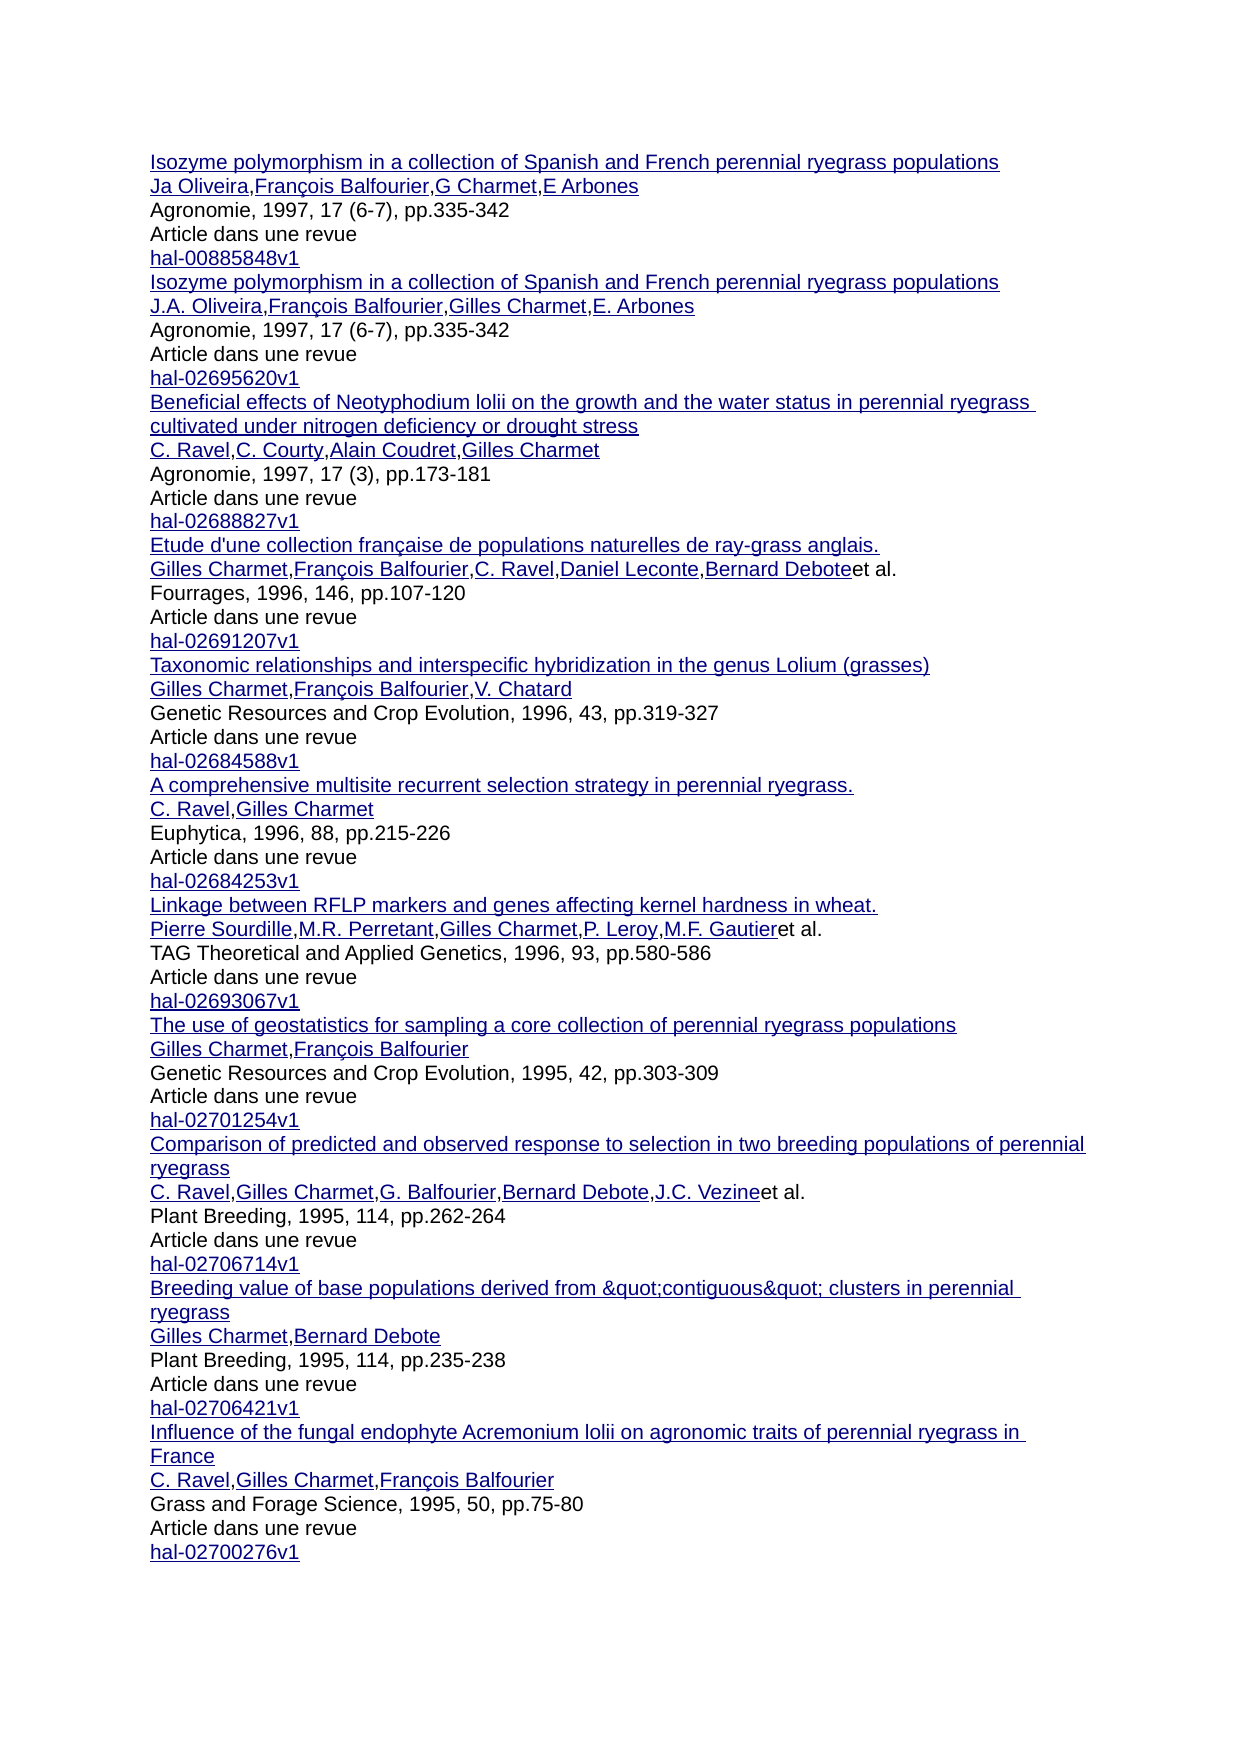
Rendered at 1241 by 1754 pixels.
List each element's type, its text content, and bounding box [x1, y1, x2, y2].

table_cell Breeding value of base populations derived from &quot;contiguous&quot; clusters in perennial ryegrass Gilles Charmet,Bernard Debote Plant Breeding, 1995, 114, pp.235-238 Article dans une revue hal-02706421v1 [150, 1276, 1090, 1420]
table_cell Etude d'une collection française de populations naturelles de ray-grass anglais. Gilles Charmet,François Balfourier,C. Ravel,Daniel Leconte,Bernard Deboteet al. Fourrages, 1996, 146, pp.107-120 Article dans une revue hal-02691207v1 [150, 533, 1090, 653]
table_cell Isozyme polymorphism in a collection of Spanish and French perennial ryegrass populations Ja Oliveira,François Balfourier,G Charmet,E Arbones Agronomie, 1997, 17 (6-7), pp.335-342 Article dans une revue hal-00885848v1 [150, 150, 1090, 270]
table_cell The use of geostatistics for sampling a core collection of perennial ryegrass populations Gilles Charmet,François Balfourier Genetic Resources and Crop Evolution, 1995, 42, pp.303-309 Article dans une revue hal-02701254v1 [150, 1013, 1090, 1132]
table_cell Beneficial effects of Neotyphodium lolii on the growth and the water status in perennial ryegrass cultivated under nitrogen deficiency or drought stress C. Ravel,C. Courty,Alain Coudret,Gilles Charmet Agronomie, 1997, 17 (3), pp.173-181 Article dans une revue hal-02688827v1 [150, 390, 1090, 533]
table_cell Influence of the fungal endophyte Acremonium lolii on agronomic traits of perennial ryegrass in France C. Ravel,Gilles Charmet,François Balfourier Grass and Forage Science, 1995, 50, pp.75-80 Article dans une revue hal-02700276v1 [150, 1420, 1090, 1563]
table_cell Taxonomic relationships and interspecific hybridization in the genus Lolium (grasses) Gilles Charmet,François Balfourier,V. Chatard Genetic Resources and Crop Evolution, 1996, 43, pp.319-327 Article dans une revue hal-02684588v1 [150, 653, 1090, 773]
table_cell Comparison of predicted and observed response to selection in two breeding populations of perennial ryegrass C. Ravel,Gilles Charmet,G. Balfourier,Bernard Debote,J.C. Vezineet al. Plant Breeding, 1995, 114, pp.262-264 Article dans une revue hal-02706714v1 [150, 1132, 1090, 1276]
table_cell A comprehensive multisite recurrent selection strategy in perennial ryegrass. C. Ravel,Gilles Charmet Euphytica, 1996, 88, pp.215-226 Article dans une revue hal-02684253v1 [150, 773, 1090, 893]
table_cell Linkage between RFLP markers and genes affecting kernel hardness in wheat. Pierre Sourdille,M.R. Perretant,Gilles Charmet,P. Leroy,M.F. Gautieret al. TAG Theoretical and Applied Genetics, 1996, 93, pp.580-586 Article dans une revue hal-02693067v1 [150, 893, 1090, 1012]
table_cell Isozyme polymorphism in a collection of Spanish and French perennial ryegrass populations J.A. Oliveira,François Balfourier,Gilles Charmet,E. Arbones Agronomie, 1997, 17 (6-7), pp.335-342 Article dans une revue hal-02695620v1 [150, 270, 1090, 389]
